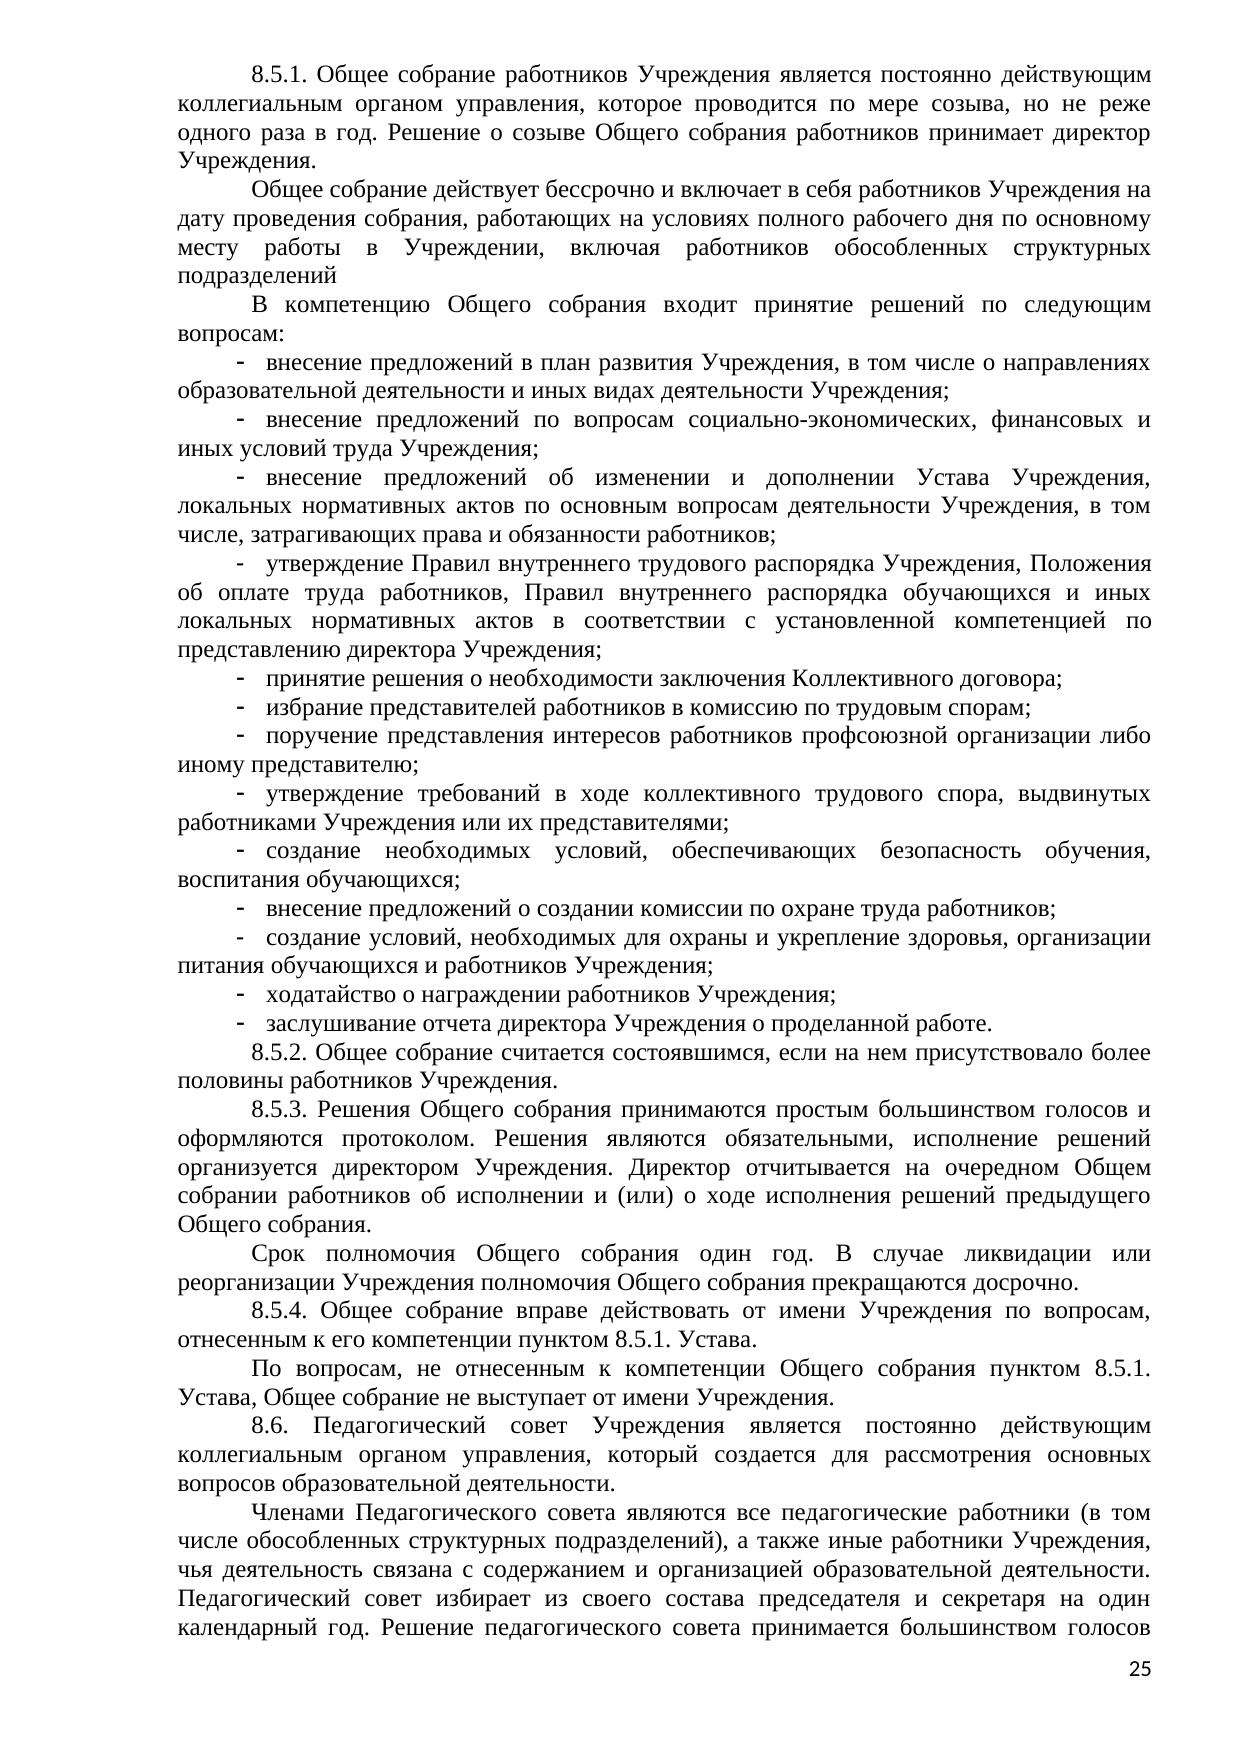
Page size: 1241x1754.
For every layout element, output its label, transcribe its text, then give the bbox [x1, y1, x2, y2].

list внесение предложений о создании комиссии по охране труда работников; [177, 893, 1152, 922]
list ходатайство о награждении работников Учреждения; [177, 979, 1152, 1008]
text Членами Педагогического совета являются все педагогические работники (в том числе обособленных структурных подразделений), а также иные работники Учреждения, чья деятельность связана с содержанием и организацией образовательной деятельности. Педагогический совет избирает из своего состава председателя и секретаря на один календарный год. Решение педагогического совета принимается большинством голосов [177, 1497, 1152, 1640]
list утверждение требований в ходе коллективного трудового спора, выдвинутых работниками Учреждения или их представителями; [177, 778, 1152, 835]
text Срок полномочия Общего собрания один год. В случае ликвидации или реорганизации Учреждения полномочия Общего собрания прекращаются досрочно. [177, 1238, 1152, 1295]
list внесение предложений об изменении и дополнении Устава Учреждения, локальных нормативных актов по основным вопросам деятельности Учреждения, в том числе, затрагивающих права и обязанности работников; [177, 462, 1152, 548]
text В компетенцию Общего собрания входит принятие решений по следующим вопросам: [177, 289, 1152, 347]
text По вопросам, не отнесенным к компетенции Общего собрания пунктом 8.5.1. Устава, Общее собрание не выступает от имени Учреждения. [177, 1353, 1152, 1410]
list избрание представителей работников в комиссию по трудовым спорам; [177, 692, 1152, 720]
text 8.5.3. Решения Общего собрания принимаются простым большинством голосов и оформляются протоколом. Решения являются обязательными, исполнение решений организуется директором Учреждения. Директор отчитывается на очередном Общем собрании работников об исполнении и (или) о ходе исполнения решений предыдущего Общего собрания. [177, 1094, 1152, 1238]
list поручение представления интересов работников профсоюзной организации либо иному представителю; [177, 720, 1152, 778]
list создание условий, необходимых для охраны и укрепление здоровья, организации питания обучающихся и работников Учреждения; [177, 922, 1152, 979]
text 8.5.2. Общее собрание считается состоявшимся, если на нем присутствовало более половины работников Учреждения. [177, 1037, 1152, 1094]
list принятие решения о необходимости заключения Коллективного договора; [177, 663, 1152, 692]
text 8.6. Педагогический совет Учреждения является постоянно действующим коллегиальным органом управления, который создается для рассмотрения основных вопросов образовательной деятельности. [177, 1410, 1152, 1497]
text 8.5.1. Общее собрание работников Учреждения является постоянно действующим коллегиальным органом управления, которое проводится по мере созыва, но не реже одного раза в год. Решение о созыве Общего собрания работников принимает директор Учреждения. [177, 59, 1152, 174]
list внесение предложений в план развития Учреждения, в том числе о направлениях образовательной деятельности и иных видах деятельности Учреждения; [177, 347, 1152, 404]
list создание необходимых условий, обеспечивающих безопасность обучения, воспитания обучающихся; [177, 835, 1152, 893]
text 8.5.4. Общее собрание вправе действовать от имени Учреждения по вопросам, отнесенным к его компетенции пунктом 8.5.1. Устава. [177, 1295, 1152, 1353]
list внесение предложений по вопросам социально-экономических, финансовых и иных условий труда Учреждения; [177, 404, 1152, 462]
list заслушивание отчета директора Учреждения о проделанной работе. [177, 1008, 1152, 1037]
list утверждение Правил внутреннего трудового распорядка Учреждения, Положения об оплате труда работников, Правил внутреннего распорядка обучающихся и иных локальных нормативных актов в соответствии с установленной компетенцией по представлению директора Учреждения; [177, 548, 1152, 663]
text Общее собрание действует бессрочно и включает в себя работников Учреждения на дату проведения собрания, работающих на условиях полного рабочего дня по основному месту работы в Учреждении, включая работников обособленных структурных подразделений [177, 174, 1152, 289]
